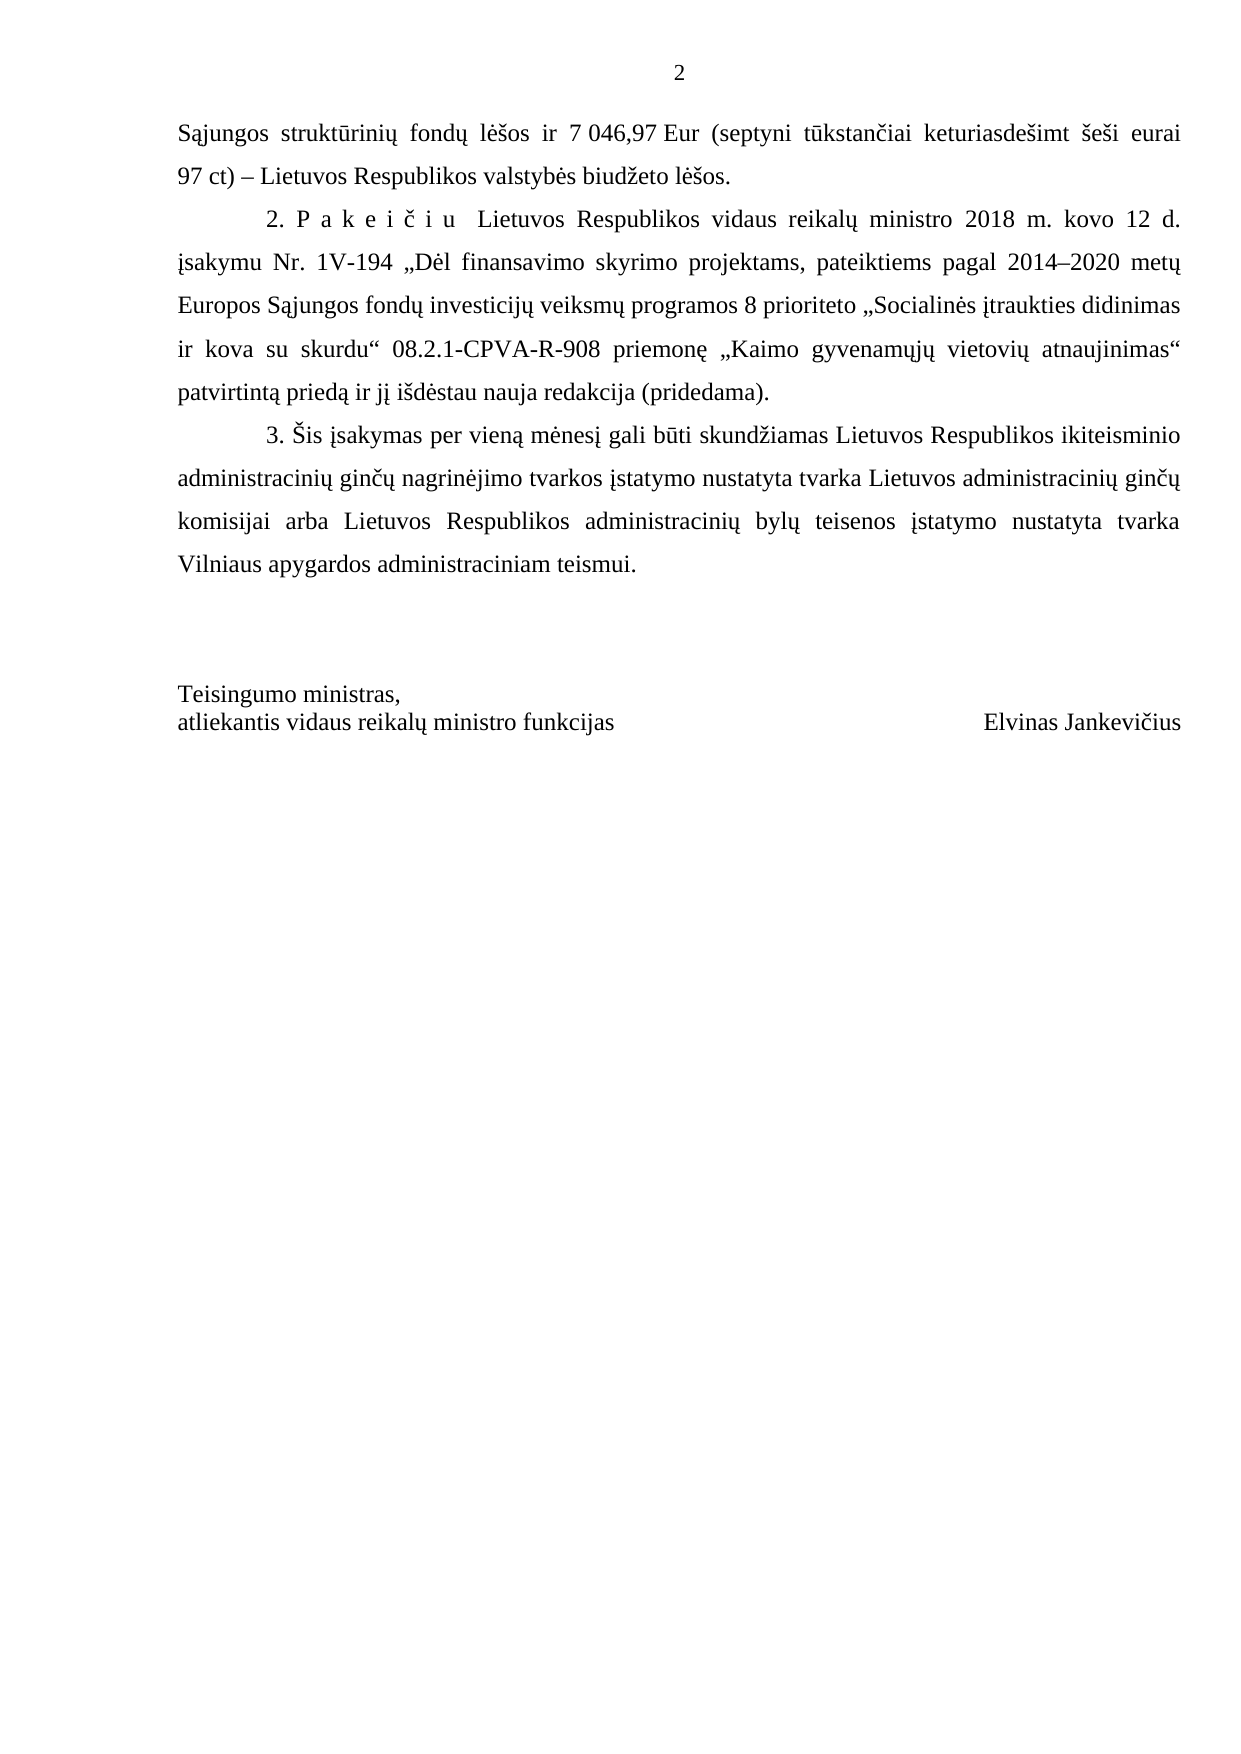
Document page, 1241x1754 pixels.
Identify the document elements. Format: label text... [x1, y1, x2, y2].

text Sąjungos struktūrinių fondų lėšos ir 7 046,97 Eur (septyni tūkstančiai keturiasdešimt šeši eurai 97 ct) – Lietuvos Respublikos valstybės biudžeto lėšos. [177, 118, 1181, 190]
text atliekantis vidaus reikalų ministro funkcijas Elvinas Jankevičius [177, 707, 1181, 736]
text Teisingumo ministras, [177, 679, 1181, 707]
text 3. Šis įsakymas per vieną mėnesį gali būti skundžiamas Lietuvos Respublikos ikiteisminio administracinių ginčų nagrinėjimo tvarkos įstatymo nustatyta tvarka Lietuvos administracinių ginčų komisijai arba Lietuvos Respublikos administracinių bylų teisenos įstatymo nustatyta tvarka Vilniaus apygardos administraciniam teismui. [177, 420, 1181, 578]
text 2. Pakeičiu Lietuvos Respublikos vidaus reikalų ministro 2018 m. kovo 12 d. įsakymu Nr. 1V-194 „Dėl finansavimo skyrimo projektams, pateiktiems pagal 2014–2020 metų Europos Sąjungos fondų investicijų veiksmų programos 8 prioriteto „Socialinės įtraukties didinimas ir kova su skurdu“ 08.2.1-CPVA-R-908 priemonę „Kaimo gyvenamųjų vietovių atnaujinimas“ patvirtintą priedą ir jį išdėstau nauja redakcija (pridedama). [177, 204, 1181, 406]
